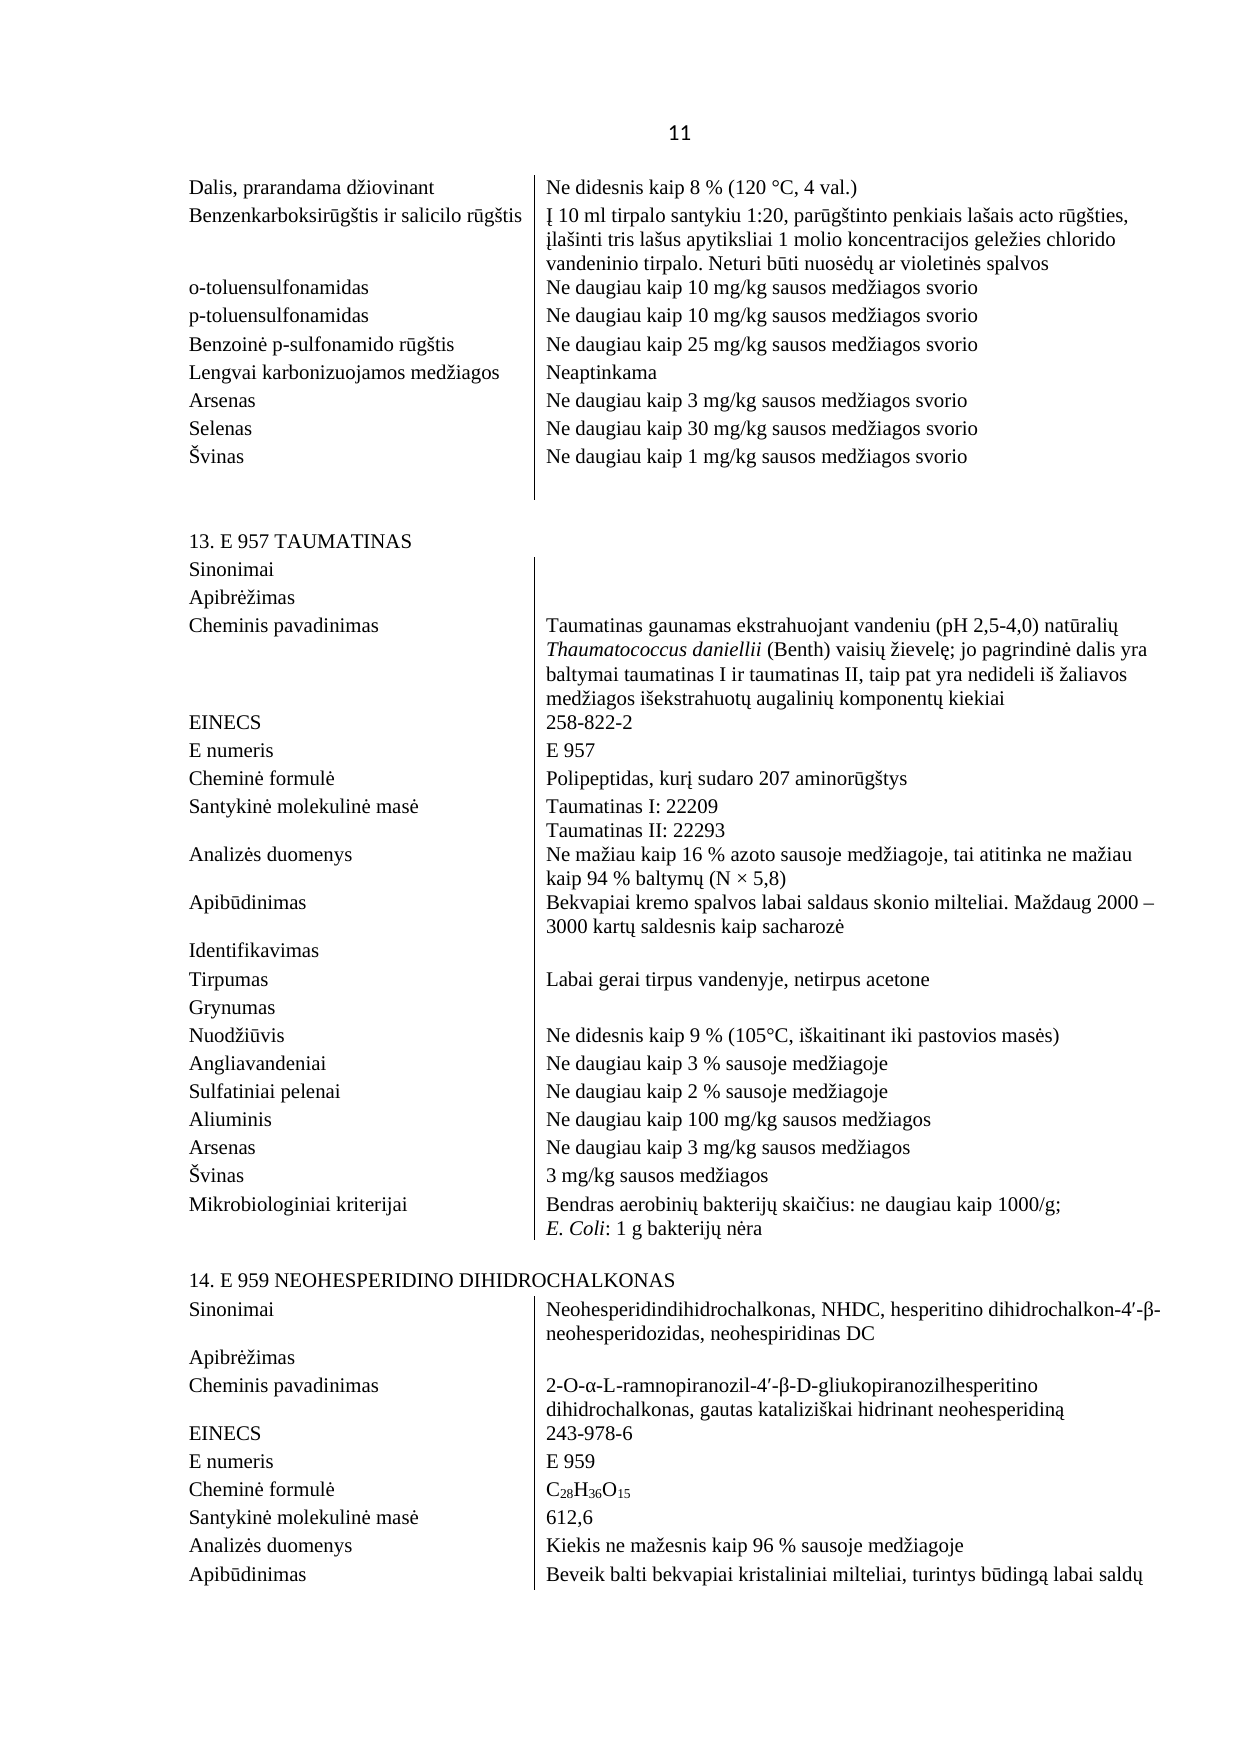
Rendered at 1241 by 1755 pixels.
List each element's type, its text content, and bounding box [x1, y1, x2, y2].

table_cell Apibrėžimas [177, 585, 534, 613]
table_cell [535, 585, 1181, 613]
table_cell Labai gerai tirpus vandenyje, netirpus acetone [535, 966, 1181, 994]
table_cell 612,6 [535, 1505, 1181, 1533]
table_cell Ne daugiau kaip 3 % sausoje medžiagoje [535, 1051, 1181, 1079]
table_cell C28H36O15 [535, 1477, 1181, 1505]
table_cell Apibūdinimas [177, 890, 534, 938]
table_cell [177, 472, 534, 500]
table_cell Taumatinas I: 22209 Taumatinas II: 22293 [535, 794, 1181, 842]
table_cell Bekvapiai kremo spalvos labai saldaus skonio milteliai. Maždaug 2000 – 3000 kartų saldesnis kaip sacharozė [535, 890, 1181, 938]
table_cell Cheminė formulė [177, 1477, 534, 1505]
table_cell Arsenas [177, 388, 534, 416]
table_cell Švinas [177, 444, 534, 472]
table_cell Cheminis pavadinimas [177, 1373, 534, 1421]
table_cell [535, 938, 1181, 966]
table_cell E numeris [177, 738, 534, 766]
table_cell Selenas [177, 416, 534, 444]
table_cell Sulfatiniai pelenai [177, 1079, 534, 1107]
table_cell Apibrėžimas [177, 1345, 534, 1373]
table_cell Taumatinas gaunamas ekstrahuojant vandeniu (pH 2,5-4,0) natūralių Thaumatococcus daniellii (Benth) vaisių žievelę; jo pagrindinė dalis yra baltymai taumatinas I ir taumatinas II, taip pat yra nedideli iš žaliavos medžiagos išekstrahuotų augalinių komponentų kiekiai [535, 613, 1181, 709]
table_cell Benzoinė p-sulfonamido rūgštis [177, 331, 534, 359]
table_cell Į 10 ml tirpalo santykiu 1:20, parūgštinto penkiais lašais acto rūgšties, įlašinti tris lašus apytiksliai 1 molio koncentracijos geležies chlorido vandeninio tirpalo. Neturi būti nuosėdų ar violetinės spalvos [535, 203, 1181, 275]
table_cell [535, 472, 1181, 500]
table_cell Ne didesnis kaip 8 % (120 °C, 4 val.) [535, 175, 1181, 203]
table_cell Cheminė formulė [177, 766, 534, 794]
table_cell Nuodžiūvis [177, 1023, 534, 1051]
table_cell Arsenas [177, 1135, 534, 1163]
table_cell Identifikavimas [177, 938, 534, 966]
table_cell Sinonimai [177, 1296, 534, 1344]
table_cell Santykinė molekulinė masė [177, 1505, 534, 1533]
table_cell Analizės duomenys [177, 842, 534, 890]
table_cell Neaptinkama [535, 360, 1181, 388]
table_cell Ne daugiau kaip 10 mg/kg sausos medžiagos svorio [535, 303, 1181, 331]
table_cell Kiekis ne mažesnis kaip 96 % sausoje medžiagoje [535, 1533, 1181, 1561]
table_cell Angliavandeniai [177, 1051, 534, 1079]
table_cell Sinonimai [177, 557, 534, 585]
table_cell Neohesperidindihidrochalkonas, NHDC, hesperitino dihidrochalkon-4′-β-neohesperidozidas, neohespiridinas DC [535, 1296, 1181, 1344]
table_cell 258-822-2 [535, 710, 1181, 738]
table_cell Santykinė molekulinė masė [177, 794, 534, 842]
table_cell Ne daugiau kaip 100 mg/kg sausos medžiagos [535, 1107, 1181, 1135]
table_cell Ne daugiau kaip 25 mg/kg sausos medžiagos svorio [535, 331, 1181, 359]
table_cell Ne daugiau kaip 30 mg/kg sausos medžiagos svorio [535, 416, 1181, 444]
table_cell Mikrobiologiniai kriterijai [177, 1191, 534, 1239]
table_cell Ne daugiau kaip 10 mg/kg sausos medžiagos svorio [535, 275, 1181, 303]
table_cell Ne mažiau kaip 16 % azoto sausoje medžiagoje, tai atitinka ne mažiau kaip 94 % baltymų (N × 5,8) [535, 842, 1181, 890]
table_cell Lengvai karbonizuojamos medžiagos [177, 360, 534, 388]
table_cell [535, 1345, 1181, 1373]
table_cell E 957 [535, 738, 1181, 766]
table_cell 3 mg/kg sausos medžiagos [535, 1163, 1181, 1191]
table_cell p-toluensulfonamidas [177, 303, 534, 331]
table_cell Apibūdinimas [177, 1561, 534, 1589]
table_cell [535, 995, 1181, 1023]
table_cell Beveik balti bekvapiai kristaliniai milteliai, turintys būdingą labai saldų [535, 1561, 1181, 1589]
table_cell Ne daugiau kaip 1 mg/kg sausos medžiagos svorio [535, 444, 1181, 472]
table_cell Aliuminis [177, 1107, 534, 1135]
table_cell EINECS [177, 710, 534, 738]
table_cell Bendras aerobinių bakterijų skaičius: ne daugiau kaip 1000/g; E. Coli: 1 g bakterijų nėra [535, 1191, 1181, 1239]
table_cell Ne daugiau kaip 3 mg/kg sausos medžiagos svorio [535, 388, 1181, 416]
table_cell Cheminis pavadinimas [177, 613, 534, 709]
table_header 14. E 959 NEOHESPERIDINO DIHIDROCHALKONAS [177, 1268, 1181, 1296]
table_cell Švinas [177, 1163, 534, 1191]
table_cell Ne daugiau kaip 2 % sausoje medžiagoje [535, 1079, 1181, 1107]
table_cell EINECS [177, 1421, 534, 1449]
table_cell Benzenkarboksirūgštis ir salicilo rūgštis [177, 203, 534, 275]
table_cell Ne didesnis kaip 9 % (105°C, iškaitinant iki pastovios masės) [535, 1023, 1181, 1051]
table_cell E 959 [535, 1449, 1181, 1477]
table_cell Tirpumas [177, 966, 534, 994]
table_cell 2-O-α-L-ramnopiranozil-4′-β-D-gliukopiranozilhesperitino dihidrochalkonas, gautas kataliziškai hidrinant neohesperidiną [535, 1373, 1181, 1421]
table_cell [535, 557, 1181, 585]
table_cell E numeris [177, 1449, 534, 1477]
table_cell Polipeptidas, kurį sudaro 207 aminorūgštys [535, 766, 1181, 794]
table_cell o-toluensulfonamidas [177, 275, 534, 303]
table_cell Grynumas [177, 995, 534, 1023]
table_cell Analizės duomenys [177, 1533, 534, 1561]
table_cell 243-978-6 [535, 1421, 1181, 1449]
table_cell Ne daugiau kaip 3 mg/kg sausos medžiagos [535, 1135, 1181, 1163]
table_header 13. E 957 TAUMATINAS [177, 529, 1181, 557]
table_cell Dalis, prarandama džiovinant [177, 175, 534, 203]
